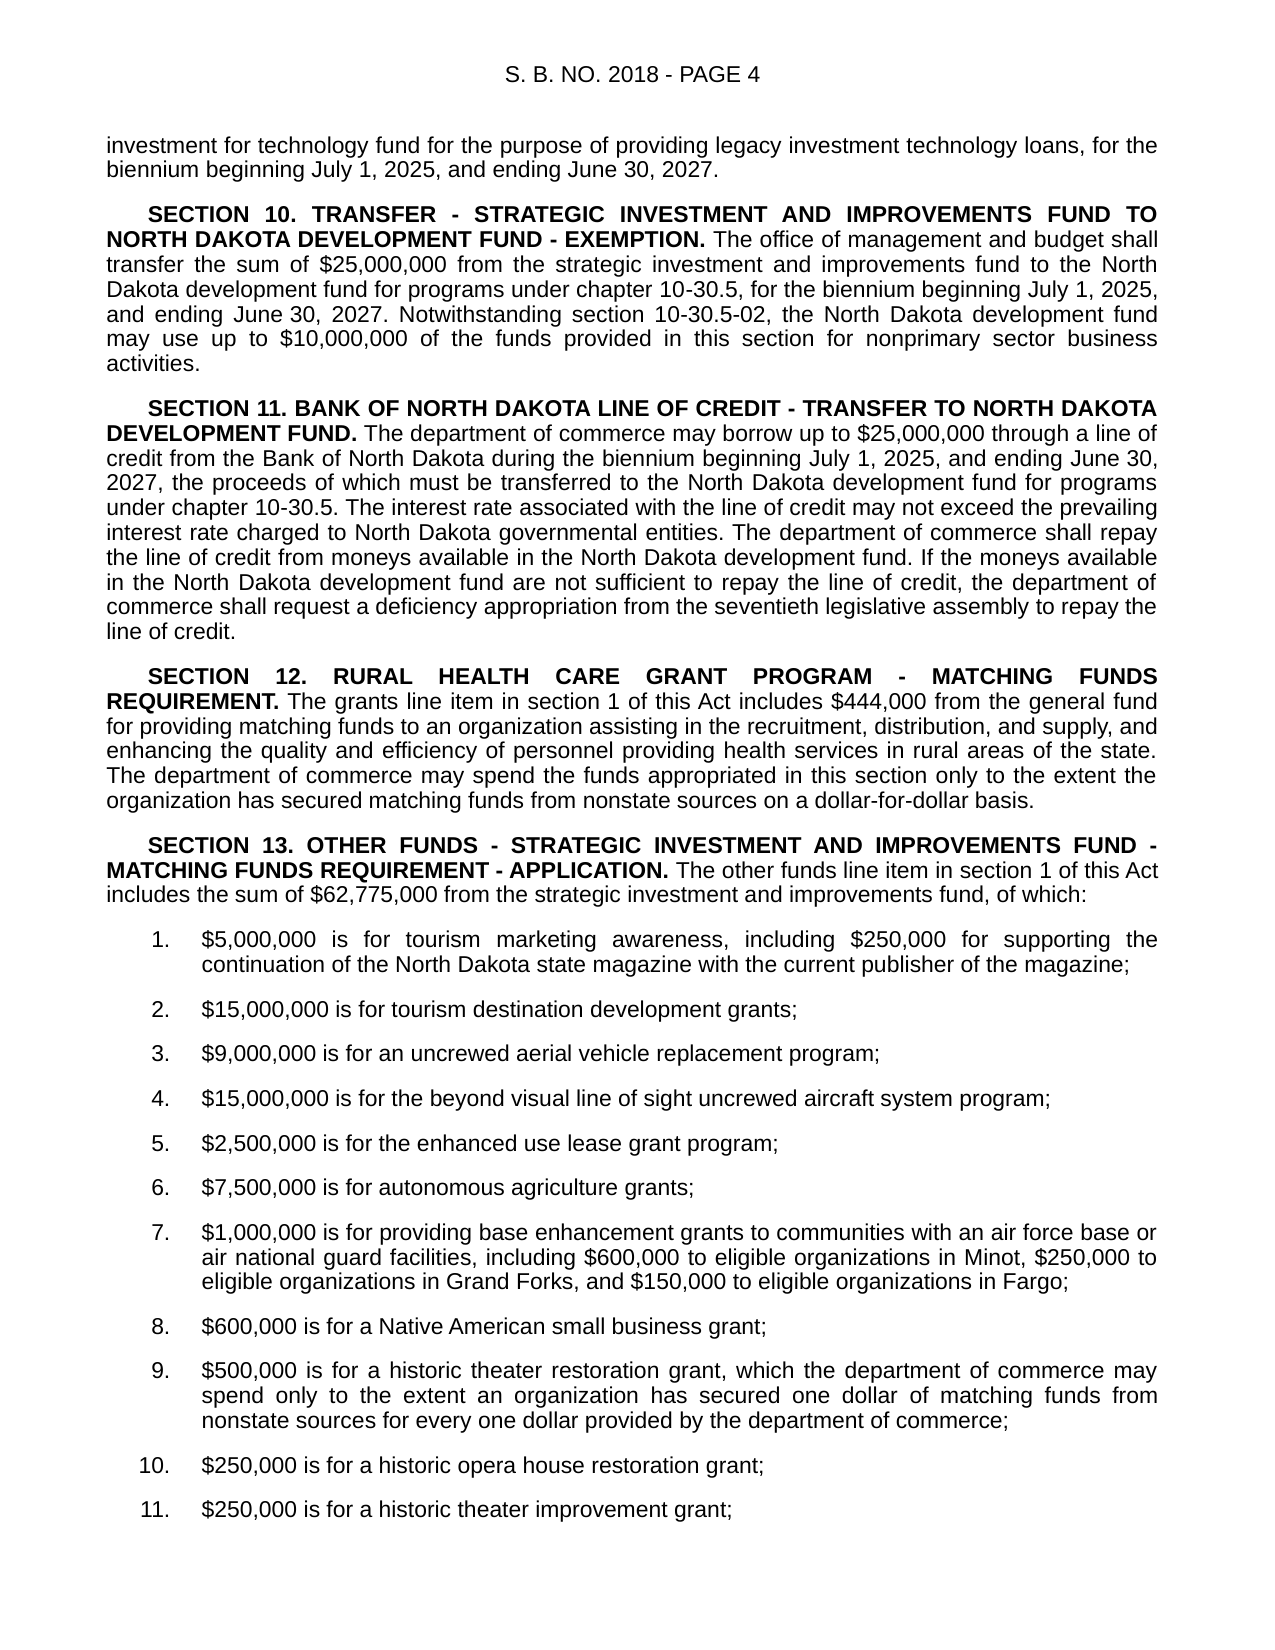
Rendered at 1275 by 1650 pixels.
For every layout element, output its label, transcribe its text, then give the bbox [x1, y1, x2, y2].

text SECTION 12. RURAL HEALTH CARE GRANT PROGRAM - MATCHING FUNDS REQUIREMENT. The grants line item in section 1 of this Act includes $444,000 from the general fund for providing matching funds to an organization assisting in the recruitment, distribution, and supply, and enhancing the quality and efficiency of personnel providing health services in rural areas of the state. The department of commerce may spend the funds appropriated in this section only to the extent the organization has secured matching funds from nonstate sources on a dollar-for-dollar basis. [106, 665, 1158, 813]
text 1. $5,000,000 is for tourism marketing awareness, including $250,000 for supporting the continuation of the North Dakota state magazine with the current publisher of the magazine; [106, 928, 1158, 978]
text 6. $7,500,000 is for autonomous agriculture grants; [106, 1176, 1158, 1201]
text 4. $15,000,000 is for the beyond visual line of sight uncrewed aircraft system program; [106, 1087, 1158, 1111]
text SECTION 11. BANK OF NORTH DAKOTA LINE OF CREDIT - TRANSFER TO NORTH DAKOTA DEVELOPMENT FUND. The department of commerce may borrow up to $25,000,000 through a line of credit from the Bank of North Dakota during the biennium beginning July 1, 2025, and ending June 30, 2027, the proceeds of which must be transferred to the North Dakota development fund for programs under chapter 10‑30.5. The interest rate associated with the line of credit may not exceed the prevailing interest rate charged to North Dakota governmental entities. The department of commerce shall repay the line of credit from moneys available in the North Dakota development fund. If the moneys available in the North Dakota development fund are not sufficient to repay the line of credit, the department of commerce shall request a deficiency appropriation from the seventieth legislative assembly to repay the line of credit. [106, 397, 1158, 644]
text 11. $250,000 is for a historic theater improvement grant; [106, 1498, 1158, 1523]
text 9. $500,000 is for a historic theater restoration grant, which the department of commerce may spend only to the extent an organization has secured one dollar of matching funds from nonstate sources for every one dollar provided by the department of commerce; [106, 1359, 1158, 1433]
text 7. $1,000,000 is for providing base enhancement grants to communities with an air force base or air national guard facilities, including $600,000 to eligible organizations in Minot, $250,000 to eligible organizations in Grand Forks, and $150,000 to eligible organizations in Fargo; [106, 1220, 1158, 1295]
text SECTION 10. TRANSFER - STRATEGIC INVESTMENT AND IMPROVEMENTS FUND TO NORTH DAKOTA DEVELOPMENT FUND - EXEMPTION. The office of management and budget shall transfer the sum of $25,000,000 from the strategic investment and improvements fund to the North Dakota development fund for programs under chapter 10‑30.5, for the biennium beginning July 1, 2025, and ending June 30, 2027. Notwithstanding section 10‑30.5‑02, the North Dakota development fund may use up to $10,000,000 of the funds provided in this section for nonprimary sector business activities. [106, 203, 1158, 377]
text 10. $250,000 is for a historic opera house restoration grant; [106, 1453, 1158, 1478]
text SECTION 13. OTHER FUNDS - STRATEGIC INVESTMENT AND IMPROVEMENTS FUND - MATCHING FUNDS REQUIREMENT - APPLICATION. The other funds line item in section 1 of this Act includes the sum of $62,775,000 from the strategic investment and improvements fund, of which: [106, 833, 1158, 908]
text 2. $15,000,000 is for tourism destination development grants; [106, 997, 1158, 1022]
text 5. $2,500,000 is for the enhanced use lease grant program; [106, 1131, 1158, 1156]
text investment for technology fund for the purpose of providing legacy investment technology loans, for the biennium beginning July 1, 2025, and ending June 30, 2027. [106, 133, 1158, 183]
text 8. $600,000 is for a Native American small business grant; [106, 1314, 1158, 1339]
text 3. $9,000,000 is for an uncrewed aerial vehicle replacement program; [106, 1042, 1158, 1067]
